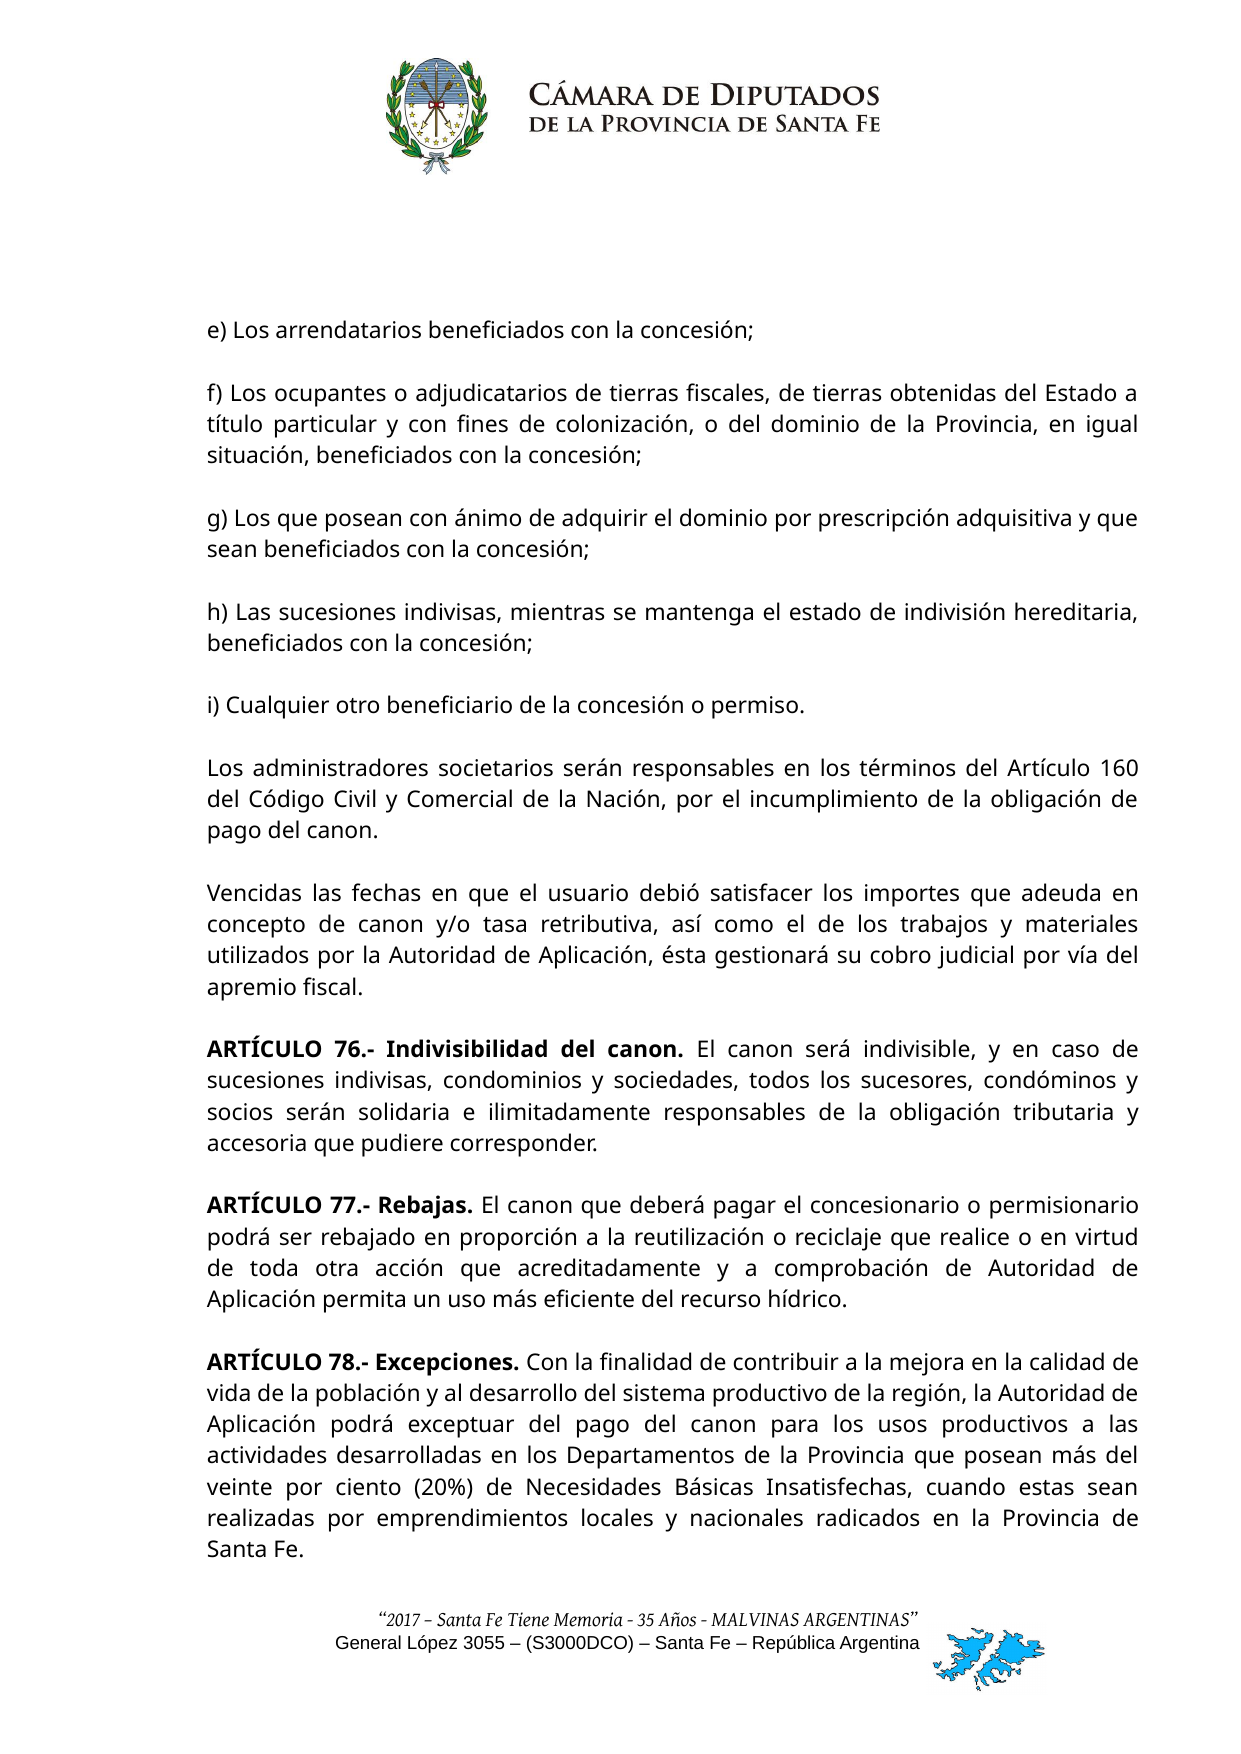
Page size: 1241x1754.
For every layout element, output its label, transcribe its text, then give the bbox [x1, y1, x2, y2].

text Los administradores societarios serán responsables en los términos del Artículo 160 del Código Civil y Comercial de la Nación, por el incumplimiento de la obligación de pago del canon. [207, 752, 1140, 845]
text f) Los ocupantes o adjudicatarios de tierras fiscales, de tierras obtenidas del Estado a título particular y con fines de colonización, o del dominio de la Provincia, en igual situación, beneficiados con la concesión; [207, 377, 1140, 470]
text g) Los que posean con ánimo de adquirir el dominio por prescripción adquisitiva y que sean beneficiados con la concesión; [207, 502, 1140, 564]
text ARTÍCULO 76.- Indivisibilidad del canon. El canon será indivisible, y en caso de sucesiones indivisas, condominios y sociedades, todos los sucesores, condóminos y socios serán solidaria e ilimitadamente responsables de la obligación tributaria y accesoria que pudiere corresponder. [207, 1033, 1140, 1158]
text Vencidas las fechas en que el usuario debió satisfacer los importes que adeuda en concepto de canon y/o tasa retributiva, así como el de los trabajos y materiales utilizados por la Autoridad de Aplicación, ésta gestionará su cobro judicial por vía del apremio fiscal. [207, 877, 1140, 1002]
text e) Los arrendatarios beneficiados con la concesión; [207, 314, 1140, 345]
text ARTÍCULO 78.- Excepciones. Con la finalidad de contribuir a la mejora en la calidad de vida de la población y al desarrollo del sistema productivo de la región, la Autoridad de Aplicación podrá exceptuar del pago del canon para los usos productivos a las actividades desarrolladas en los Departamentos de la Provincia que posean más del veinte por ciento (20%) de Necesidades Básicas Insatisfechas, cuando estas sean realizadas por emprendimientos locales y nacionales radicados en la Provincia de Santa Fe. [207, 1345, 1140, 1564]
picture [386, 58, 880, 179]
text i) Cualquier otro beneficiario de la concesión o permiso. [207, 689, 1140, 720]
text h) Las sucesiones indivisas, mientras se mantenga el estado de indivisión hereditaria, beneficiados con la concesión; [207, 595, 1140, 658]
picture [926, 1622, 1048, 1695]
text ARTÍCULO 77.- Rebajas. El canon que deberá pagar el concesionario o permisionario podrá ser rebajado en proporción a la reutilización o reciclaje que realice o en virtud de toda otra acción que acreditadamente y a comprobación de Autoridad de Aplicación permita un uso más eficiente del recurso hídrico. [207, 1189, 1140, 1314]
